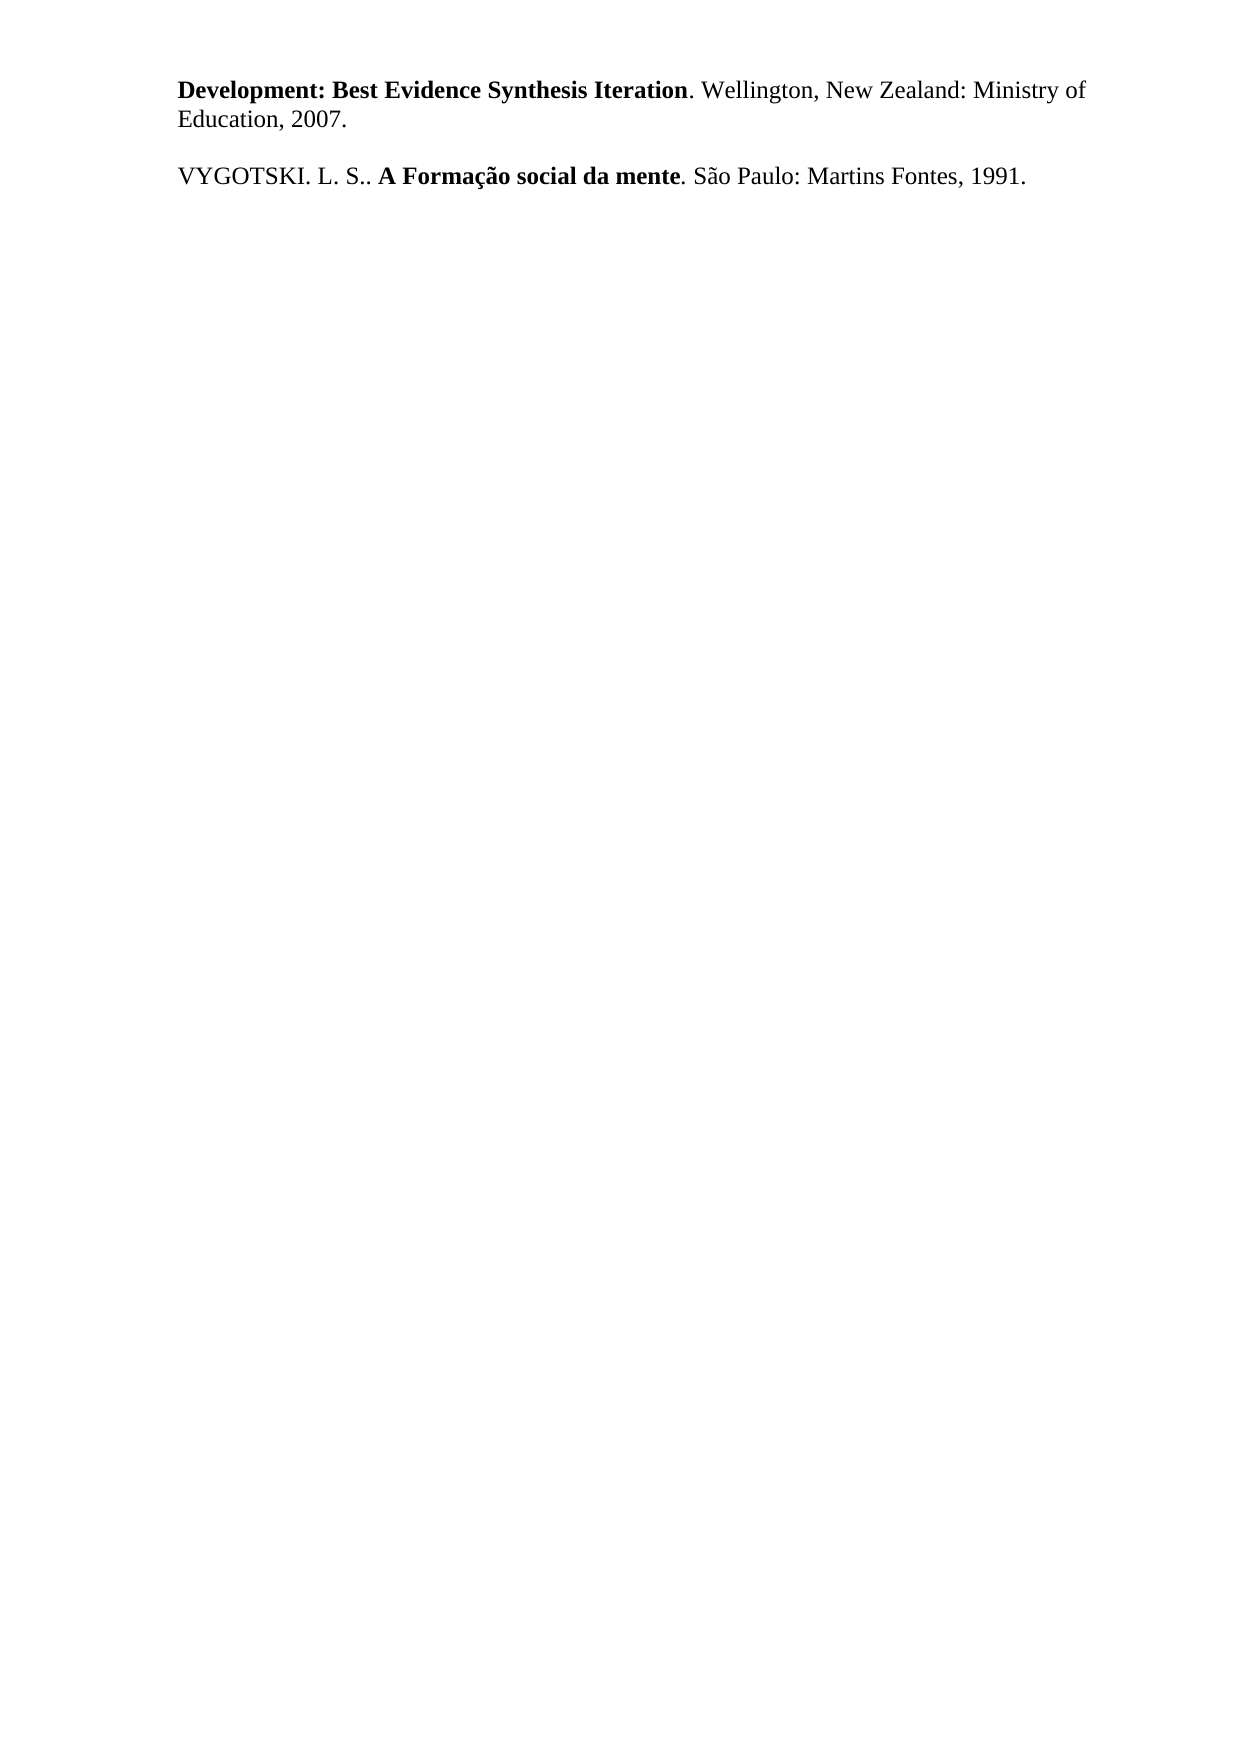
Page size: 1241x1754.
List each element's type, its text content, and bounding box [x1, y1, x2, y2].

text Development: Best Evidence Synthesis Iteration. Wellington, New Zealand: Ministry of Education, 2007. [177, 75, 1122, 132]
text VYGOTSKI. L. S.. A Formação social da mente. São Paulo: Martins Fontes, 1991. [177, 161, 1122, 190]
